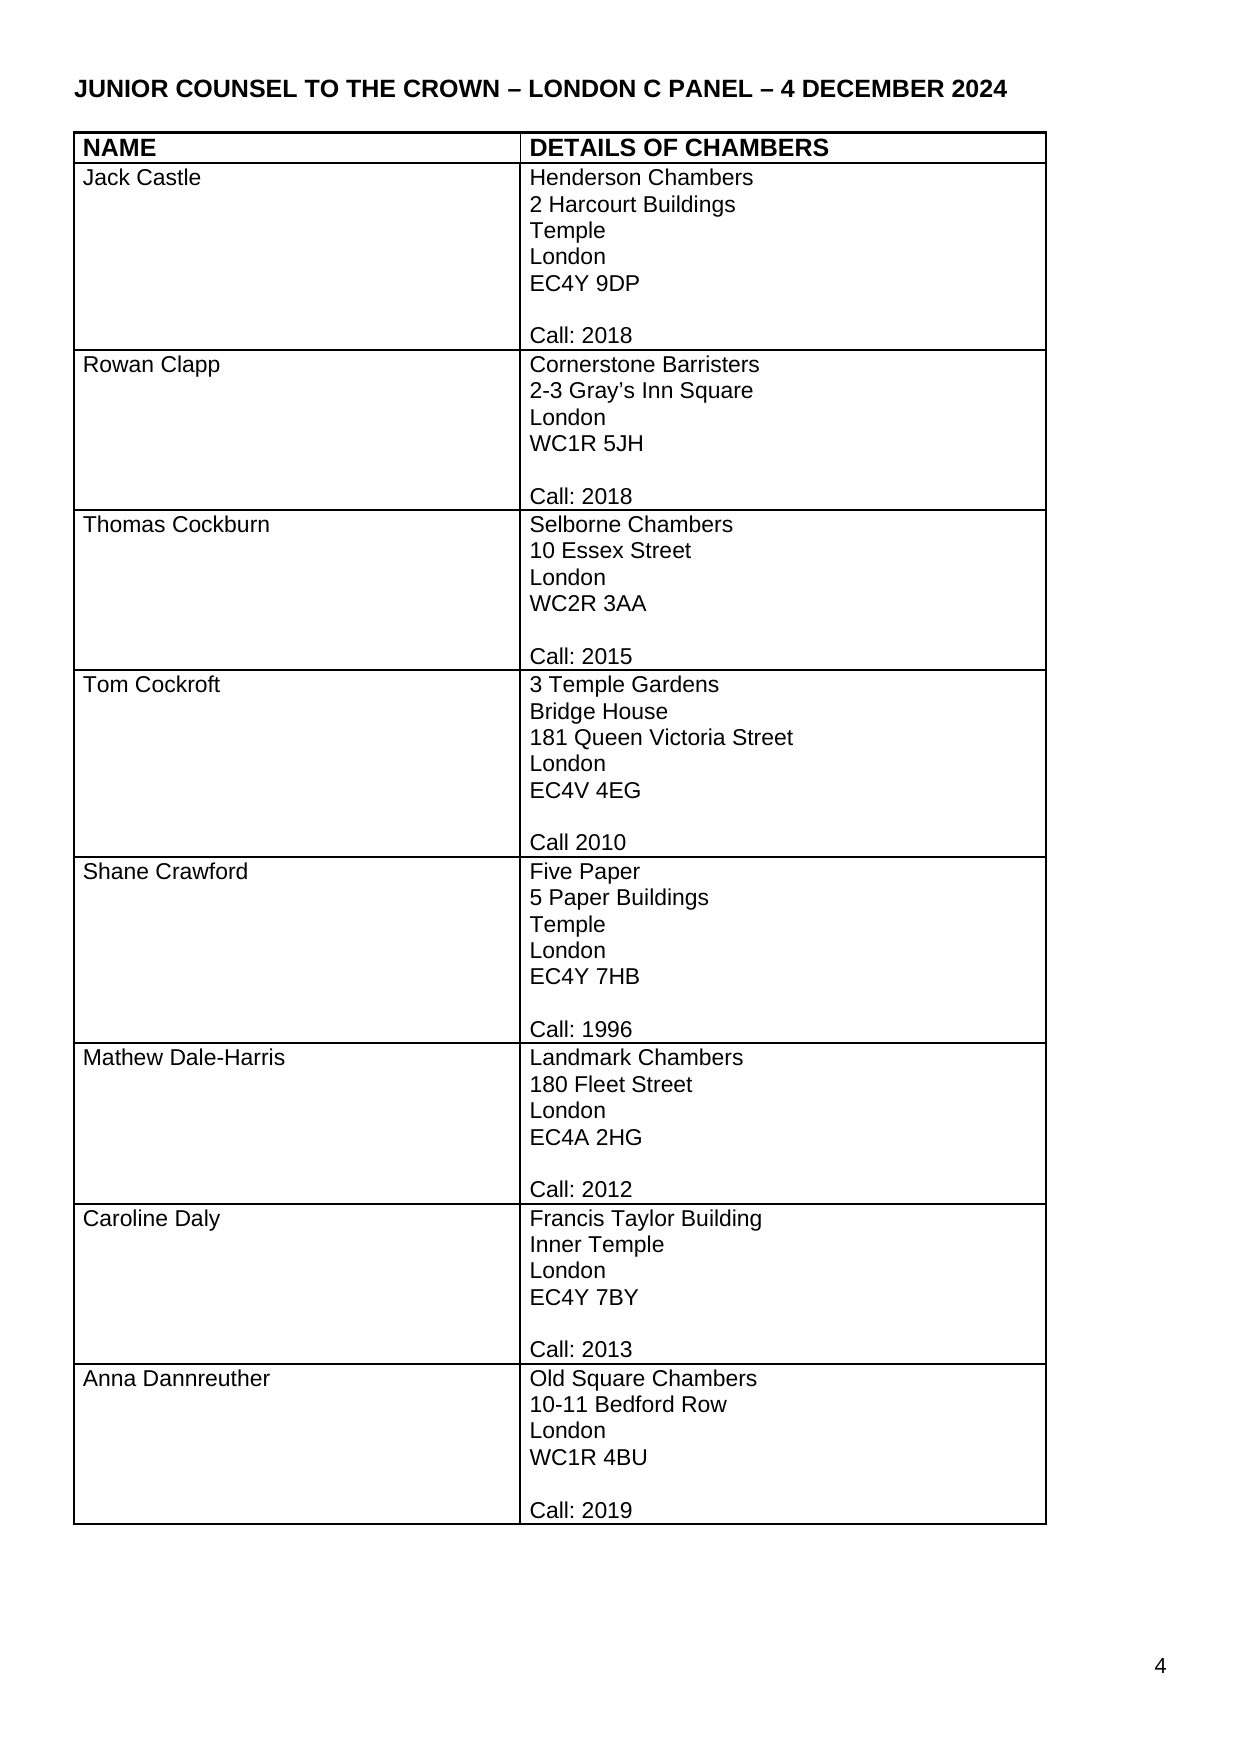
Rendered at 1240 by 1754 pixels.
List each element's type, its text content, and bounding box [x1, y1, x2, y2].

table_cell Jack Castle [75, 164, 519, 349]
table_cell Tom Cockroft [75, 671, 519, 856]
table_cell Caroline Daly [75, 1205, 519, 1363]
table_header DETAILS OF CHAMBERS [521, 134, 1045, 162]
table_cell Selborne Chambers 10 Essex Street London WC2R 3AA Call: 2015 [521, 511, 1045, 669]
table_cell Francis Taylor Building Inner Temple London EC4Y 7BY Call: 2013 [521, 1205, 1045, 1363]
table_cell Henderson Chambers 2 Harcourt Buildings Temple London EC4Y 9DP Call: 2018 [521, 164, 1045, 349]
table_cell Shane Crawford [75, 858, 519, 1042]
table_cell Mathew Dale-Harris [75, 1044, 519, 1202]
table_cell Rowan Clapp [75, 351, 519, 509]
table_header NAME [75, 134, 520, 162]
table_cell Cornerstone Barristers 2-3 Gray’s Inn Square London WC1R 5JH Call: 2018 [521, 351, 1045, 509]
table_cell Anna Dannreuther [75, 1365, 519, 1523]
table_cell 3 Temple Gardens Bridge House 181 Queen Victoria Street London EC4V 4EG Call 2010 [521, 671, 1045, 856]
table_cell Five Paper 5 Paper Buildings Temple London EC4Y 7HB Call: 1996 [521, 858, 1045, 1042]
table_cell Thomas Cockburn [75, 511, 519, 669]
table_cell Landmark Chambers 180 Fleet Street London EC4A 2HG Call: 2012 [521, 1044, 1045, 1202]
table_cell Old Square Chambers 10-11 Bedford Row London WC1R 4BU Call: 2019 [521, 1365, 1045, 1523]
